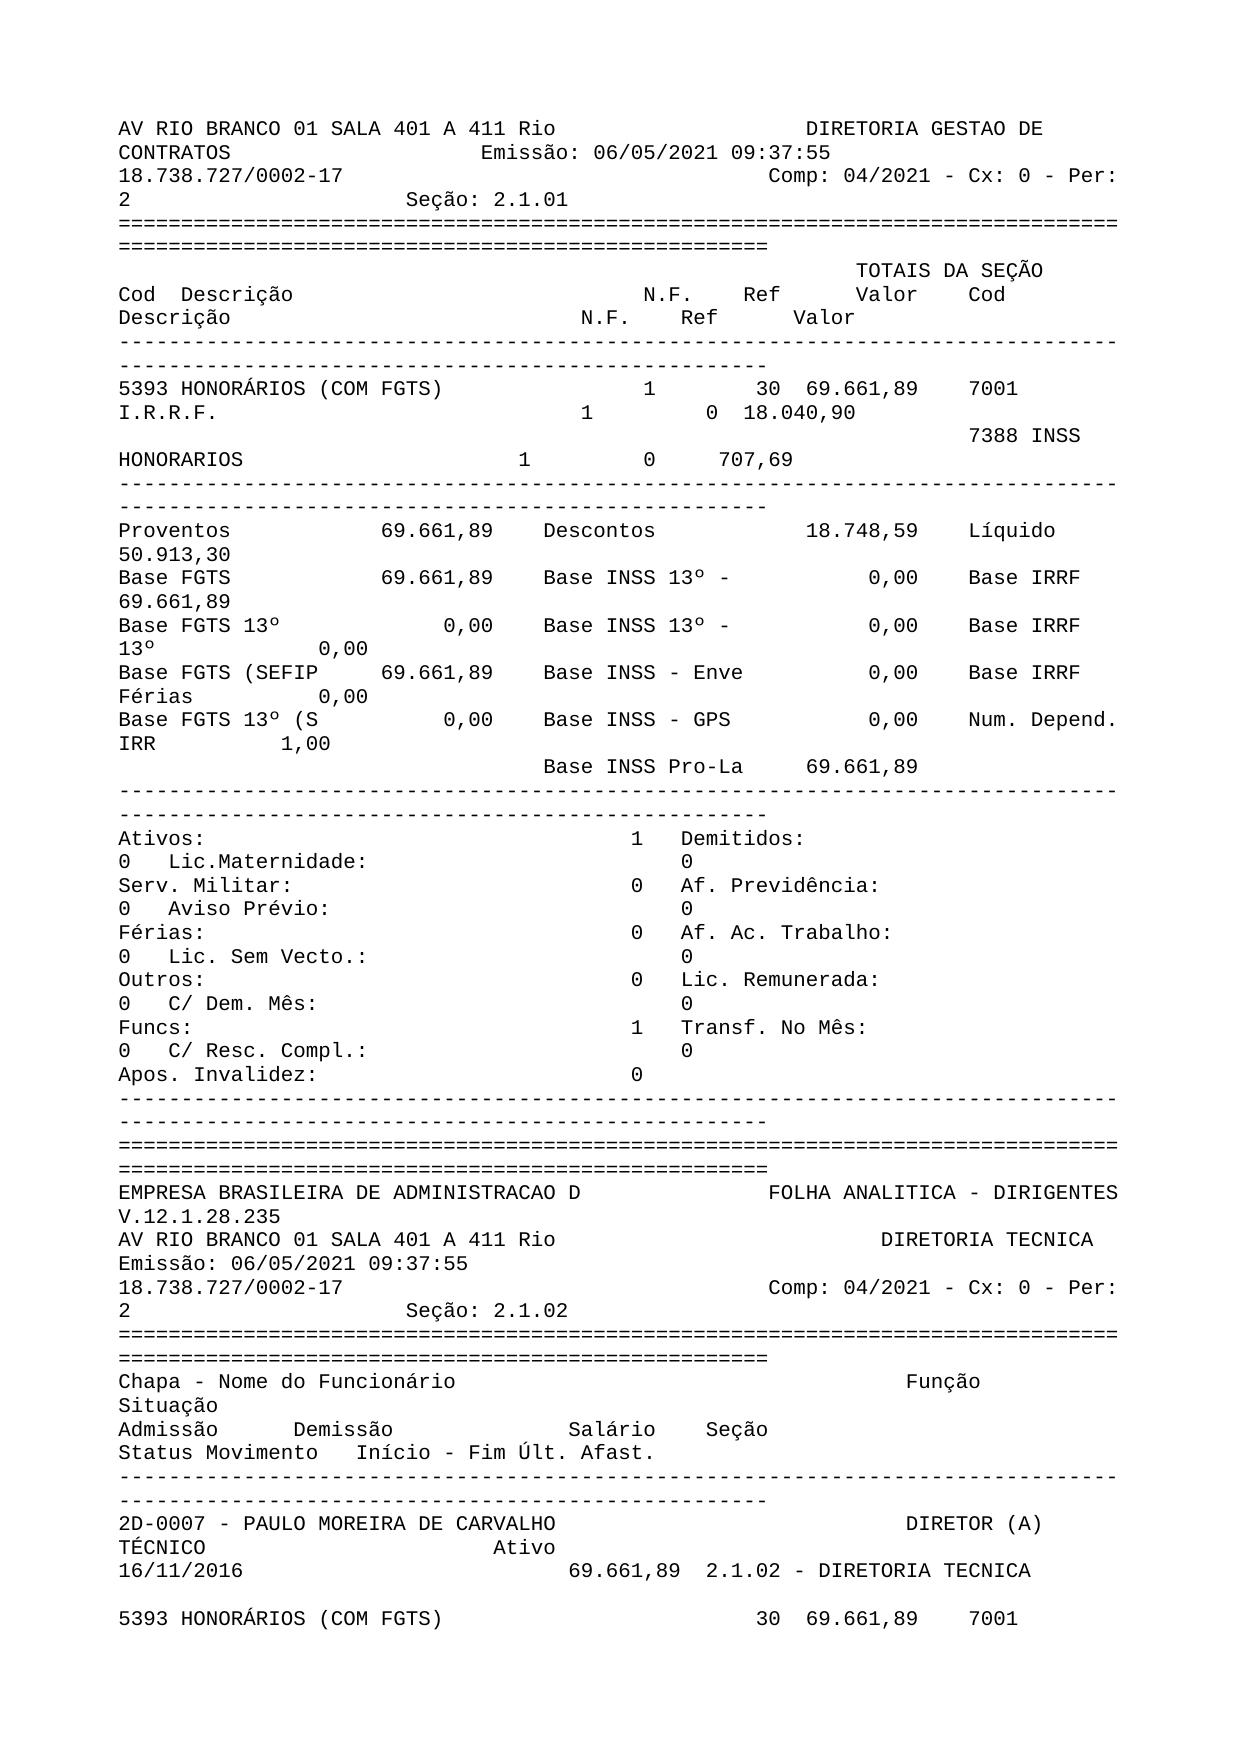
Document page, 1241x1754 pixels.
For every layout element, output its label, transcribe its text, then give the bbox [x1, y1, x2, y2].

text Base FGTS 13º 0,00 Base INSS 13º - 0,00 Base IRRF 13º 0,00 [118, 615, 1122, 662]
text Proventos 69.661,89 Descontos 18.748,59 Líquido 50.913,30 [118, 520, 1122, 567]
text ------------------------------------------------------------------------------------------------------------------------------------ [118, 780, 1122, 827]
text AV RIO BRANCO 01 SALA 401 A 411 Rio DIRETORIA TECNICA Emissão: 06/05/2021 09:37:55 [118, 1229, 1122, 1277]
text Ativos: 1 Demitidos: 0 Lic.Maternidade: 0 [118, 827, 1122, 875]
text Serv. Militar: 0 Af. Previdência: 0 Aviso Prévio: 0 [118, 875, 1122, 922]
text 18.738.727/0002-17 Comp: 04/2021 - Cx: 0 - Per: 2 Seção: 2.1.02 [118, 1277, 1122, 1324]
text 7388 INSS HONORARIOS 1 0 707,69 [118, 426, 1122, 473]
text 16/11/2016 69.661,89 2.1.02 - DIRETORIA TECNICA [118, 1561, 1122, 1584]
text 18.738.727/0002-17 Comp: 04/2021 - Cx: 0 - Per: 2 Seção: 2.1.01 [118, 165, 1122, 213]
text ------------------------------------------------------------------------------------------------------------------------------------ [118, 1088, 1122, 1135]
text ------------------------------------------------------------------------------------------------------------------------------------ [118, 331, 1122, 378]
text ==================================================================================================================================== [118, 1324, 1122, 1371]
text ==================================================================================================================================== [118, 1135, 1122, 1182]
text Apos. Invalidez: 0 [118, 1064, 1122, 1088]
text Base INSS Pro-La 69.661,89 [118, 757, 1122, 780]
text 2D-0007 - PAULO MOREIRA DE CARVALHO DIRETOR (A) TÉCNICO Ativo [118, 1513, 1122, 1561]
text Cod Descrição N.F. Ref Valor Cod Descrição N.F. Ref Valor [118, 284, 1122, 331]
text ------------------------------------------------------------------------------------------------------------------------------------ [118, 1466, 1122, 1513]
text 5393 HONORÁRIOS (COM FGTS) 1 30 69.661,89 7001 I.R.R.F. 1 0 18.040,90 [118, 378, 1122, 426]
text Funcs: 1 Transf. No Mês: 0 C/ Resc. Compl.: 0 [118, 1017, 1122, 1064]
text Outros: 0 Lic. Remunerada: 0 C/ Dem. Mês: 0 [118, 969, 1122, 1017]
text Base FGTS 69.661,89 Base INSS 13º - 0,00 Base IRRF 69.661,89 [118, 567, 1122, 615]
text 5393 HONORÁRIOS (COM FGTS) 30 69.661,89 7001 [118, 1608, 1122, 1631]
text EMPRESA BRASILEIRA DE ADMINISTRACAO D FOLHA ANALITICA - DIRIGENTES V.12.1.28.235 [118, 1182, 1122, 1229]
text Férias: 0 Af. Ac. Trabalho: 0 Lic. Sem Vecto.: 0 [118, 922, 1122, 969]
text Chapa - Nome do Funcionário Função Situação [118, 1371, 1122, 1419]
text Base FGTS 13º (S 0,00 Base INSS - GPS 0,00 Num. Depend. IRR 1,00 [118, 709, 1122, 757]
text Base FGTS (SEFIP 69.661,89 Base INSS - Enve 0,00 Base IRRF Férias 0,00 [118, 662, 1122, 709]
text ==================================================================================================================================== [118, 213, 1122, 260]
text Admissão Demissão Salário Seção Status Movimento Início - Fim Últ. Afast. [118, 1419, 1122, 1466]
text ------------------------------------------------------------------------------------------------------------------------------------ [118, 473, 1122, 520]
text AV RIO BRANCO 01 SALA 401 A 411 Rio DIRETORIA GESTAO DE CONTRATOS Emissão: 06/05/2021 09:37:55 [118, 118, 1122, 165]
text TOTAIS DA SEÇÃO [118, 260, 1122, 284]
